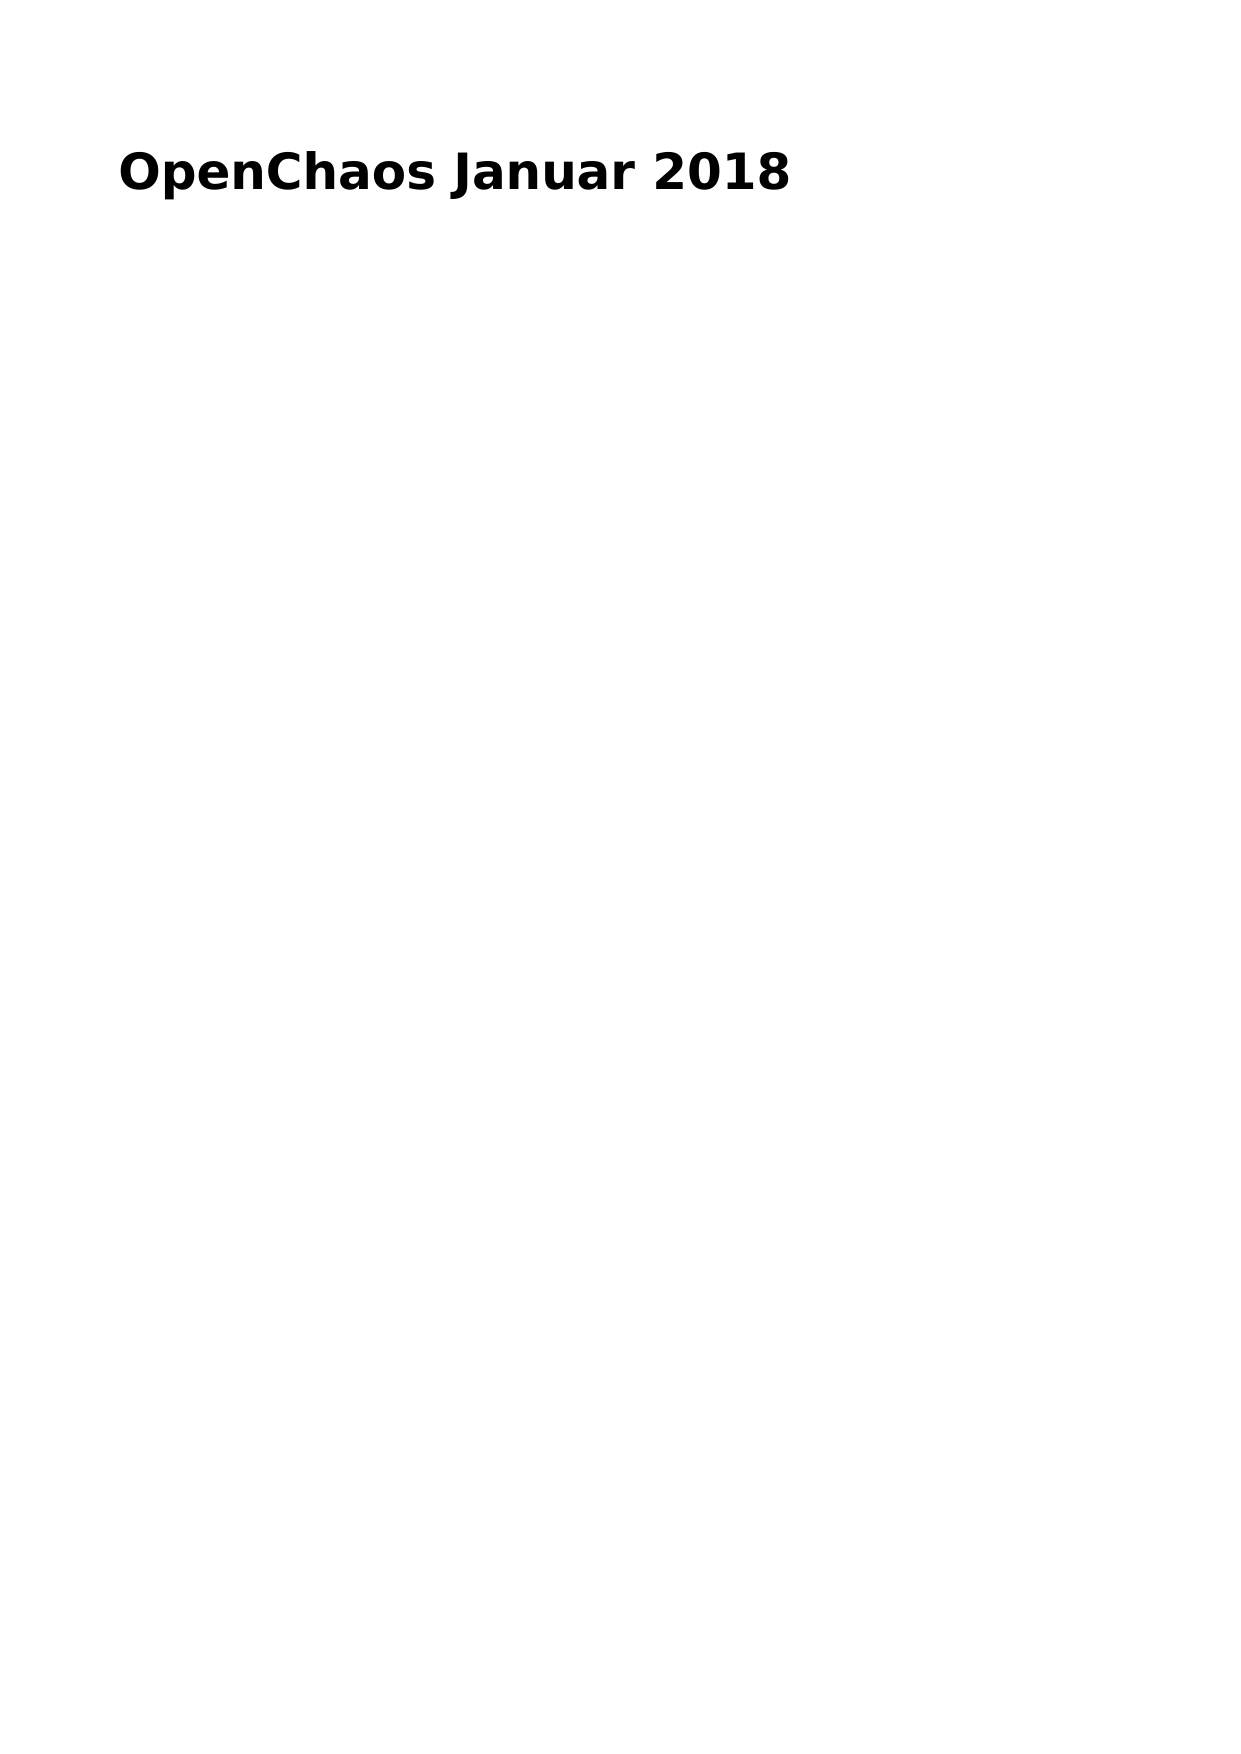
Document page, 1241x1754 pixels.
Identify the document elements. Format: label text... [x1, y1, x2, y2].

subtitle OpenChaos Januar 2018 [118, 143, 1122, 201]
